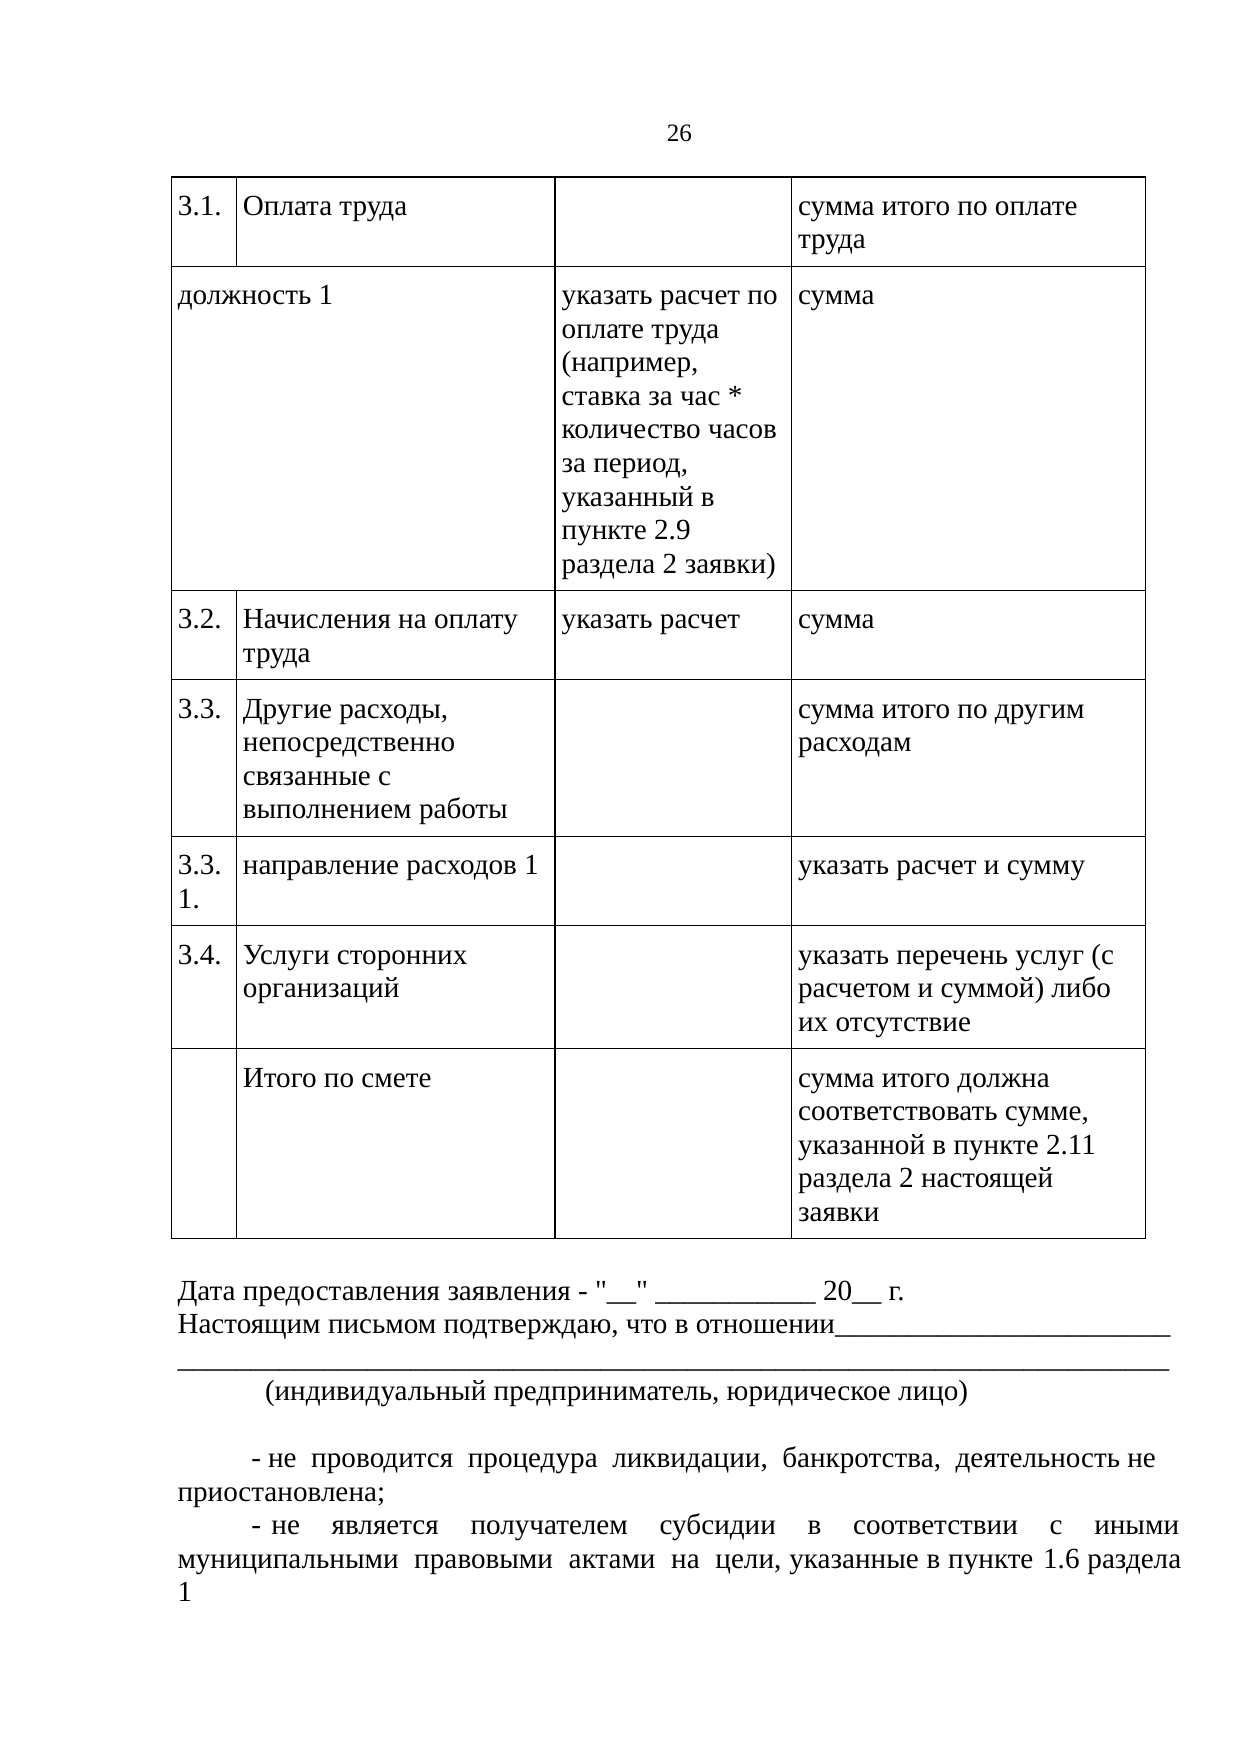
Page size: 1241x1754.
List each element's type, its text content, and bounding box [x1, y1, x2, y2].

table_cell должность 1 [172, 267, 554, 590]
text - не является получателем субсидии в соответствии с иными муниципальными правовыми актами на цели, указанные в пункте 1.6 раздела 1 [177, 1507, 1181, 1608]
table_cell указать расчет и сумму [792, 837, 1145, 925]
table_cell сумма итого должна соответствовать сумме, указанной в пункте 2.11 раздела 2 настоящей заявки [792, 1049, 1145, 1238]
text - не проводится процедура ликвидации, банкротства, деятельность не [177, 1440, 1181, 1474]
table_cell [556, 680, 791, 836]
table_cell Другие расходы, непосредственно связанные с выполнением работы [237, 680, 554, 836]
text (индивидуальный предприниматель, юридическое лицо) [177, 1373, 1181, 1407]
table_cell [556, 837, 791, 925]
table_cell указать расчет по оплате труда (например, ставка за час * количество часов за период, указанный в пункте 2.9 раздела 2 заявки) [556, 267, 791, 590]
table_cell 3.3. [172, 680, 236, 836]
table_cell сумма [792, 267, 1145, 590]
table_cell [556, 926, 791, 1048]
table_cell [172, 1049, 236, 1238]
table_cell указать перечень услуг (с расчетом и суммой) либо их отсутствие [792, 926, 1145, 1048]
text Дата предоставления заявления - "__" ___________ 20__ г. [177, 1273, 1181, 1306]
table_cell 3.2. [172, 591, 236, 679]
table_cell 3.1. [172, 178, 236, 266]
table_cell направление расходов 1 [237, 837, 554, 925]
text приостановлена; [177, 1474, 1181, 1507]
text Настоящим письмом подтверждаю, что в отношении_______________________ [177, 1306, 1181, 1340]
table_cell 3.4. [172, 926, 236, 1048]
table_cell Начисления на оплату труда [237, 591, 554, 679]
table_cell сумма итого по оплате труда [792, 178, 1145, 266]
table_cell Оплата труда [237, 178, 554, 266]
table_cell [556, 1049, 791, 1238]
table_cell сумма [792, 591, 1145, 679]
table_cell 3.3.1. [172, 837, 236, 925]
table_cell Итого по смете [237, 1049, 554, 1238]
table_cell указать расчет [556, 591, 791, 679]
table_cell Услуги сторонних организаций [237, 926, 554, 1048]
table_cell сумма итого по другим расходам [792, 680, 1145, 836]
text ____________________________________________________________________ [177, 1340, 1181, 1373]
table_cell [556, 178, 791, 266]
